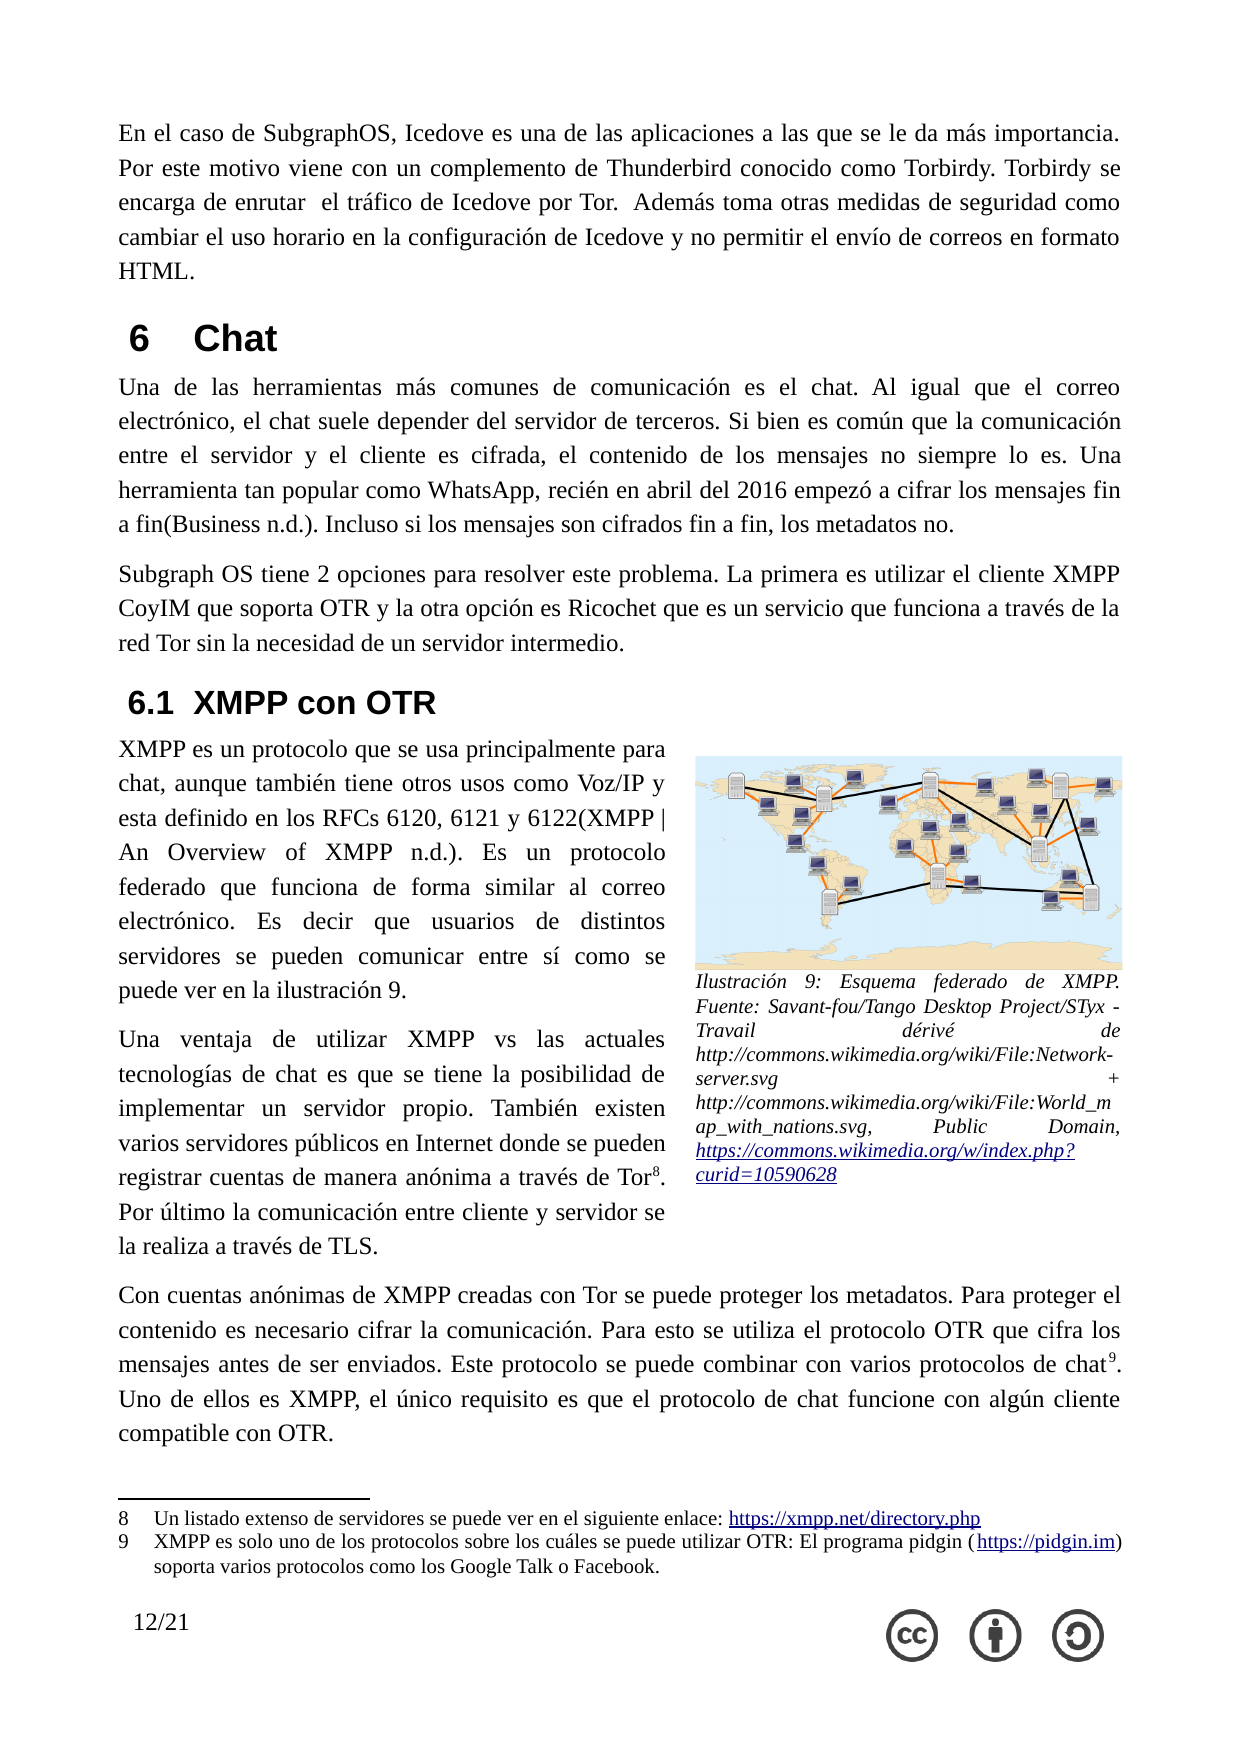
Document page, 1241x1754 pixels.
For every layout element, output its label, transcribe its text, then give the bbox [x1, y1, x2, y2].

text Ilustración 9: Esquema federado de XMPP. Fuente: Savant-fou/Tango Desktop Project/STyx - Travail dérivé de http://commons.wikimedia.org/wiki/File:Network-server.svg + http://commons.wikimedia.org/wiki/File:World_map_with_nations.svg, Public Domain, https://commons.wikimedia.org/w/index.php?curid=10590628 [695, 970, 1122, 1186]
picture [695, 756, 1123, 970]
text Con cuentas anónimas de XMPP creadas con Tor se puede proteger los metadatos. Para proteger el contenido es necesario cifrar la comunicación. Para esto se utiliza el protocolo OTR que cifra los mensajes antes de ser enviados. Este protocolo se puede combinar con varios protocolos de chat. Uno de ellos es XMPP, el único requisito es que el protocolo de chat funcione con algún cliente compatible con OTR. [118, 1280, 1122, 1447]
text Un listado extenso de servidores se puede ver en el siguiente enlace: https://xmpp.net/directory.php [118, 1505, 1122, 1529]
text En el caso de SubgraphOS, Icedove es una de las aplicaciones a las que se le da más importancia. Por este motivo viene con un complemento de Thunderbird conocido como Torbirdy. Torbirdy se encarga de enrutar el tráfico de Icedove por Tor. Además toma otras medidas de seguridad como cambiar el uso horario en la configuración de Icedove y no permitir el envío de correos en formato HTML. [118, 118, 1122, 285]
subtitle Chat [118, 316, 1122, 359]
text Subgraph OS tiene 2 opciones para resolver este problema. La primera es utilizar el cliente XMPP CoyIM que soporta OTR y la otra opción es Ricochet que es un servicio que funciona a través de la red Tor sin la necesidad de un servidor intermedio. [118, 559, 1122, 656]
text XMPP es solo uno de los protocolos sobre los cuáles se puede utilizar OTR: El programa pidgin (https://pidgin.im) soporta varios protocolos como los Google Talk o Facebook. [118, 1529, 1122, 1578]
picture [880, 1605, 1108, 1664]
text Una de las herramientas más comunes de comunicación es el chat. Al igual que el correo electrónico, el chat suele depender del servidor de terceros. Si bien es común que la comunicación entre el servidor y el cliente es cifrada, el contenido de los mensajes no siempre lo es. Una herramienta tan popular como WhatsApp, recién en abril del 2016 empezó a cifrar los mensajes fin a fin(Business n.d.). Incluso si los mensajes son cifrados fin a fin, los metadatos no. [118, 372, 1122, 538]
text XMPP es un protocolo que se usa principalmente para chat, aunque también tiene otros usos como Voz/IP y esta definido en los RFCs 6120, 6121 y 6122(XMPP | An Overview of XMPP n.d.). Es un protocolo federado que funciona de forma similar al correo electrónico. Es decir que usuarios de distintos servidores se pueden comunicar entre sí como se puede ver en la ilustración 9. [118, 734, 1122, 1004]
subtitle XMPP con OTR [118, 683, 1122, 722]
text Una ventaja de utilizar XMPP vs las actuales tecnologías de chat es que se tiene la posibilidad de implementar un servidor propio. También existen varios servidores públicos en Internet donde se pueden registrar cuentas de manera anónima a través de Tor. Por último la comunicación entre cliente y servidor se la realiza a través de TLS. [118, 1024, 1122, 1260]
